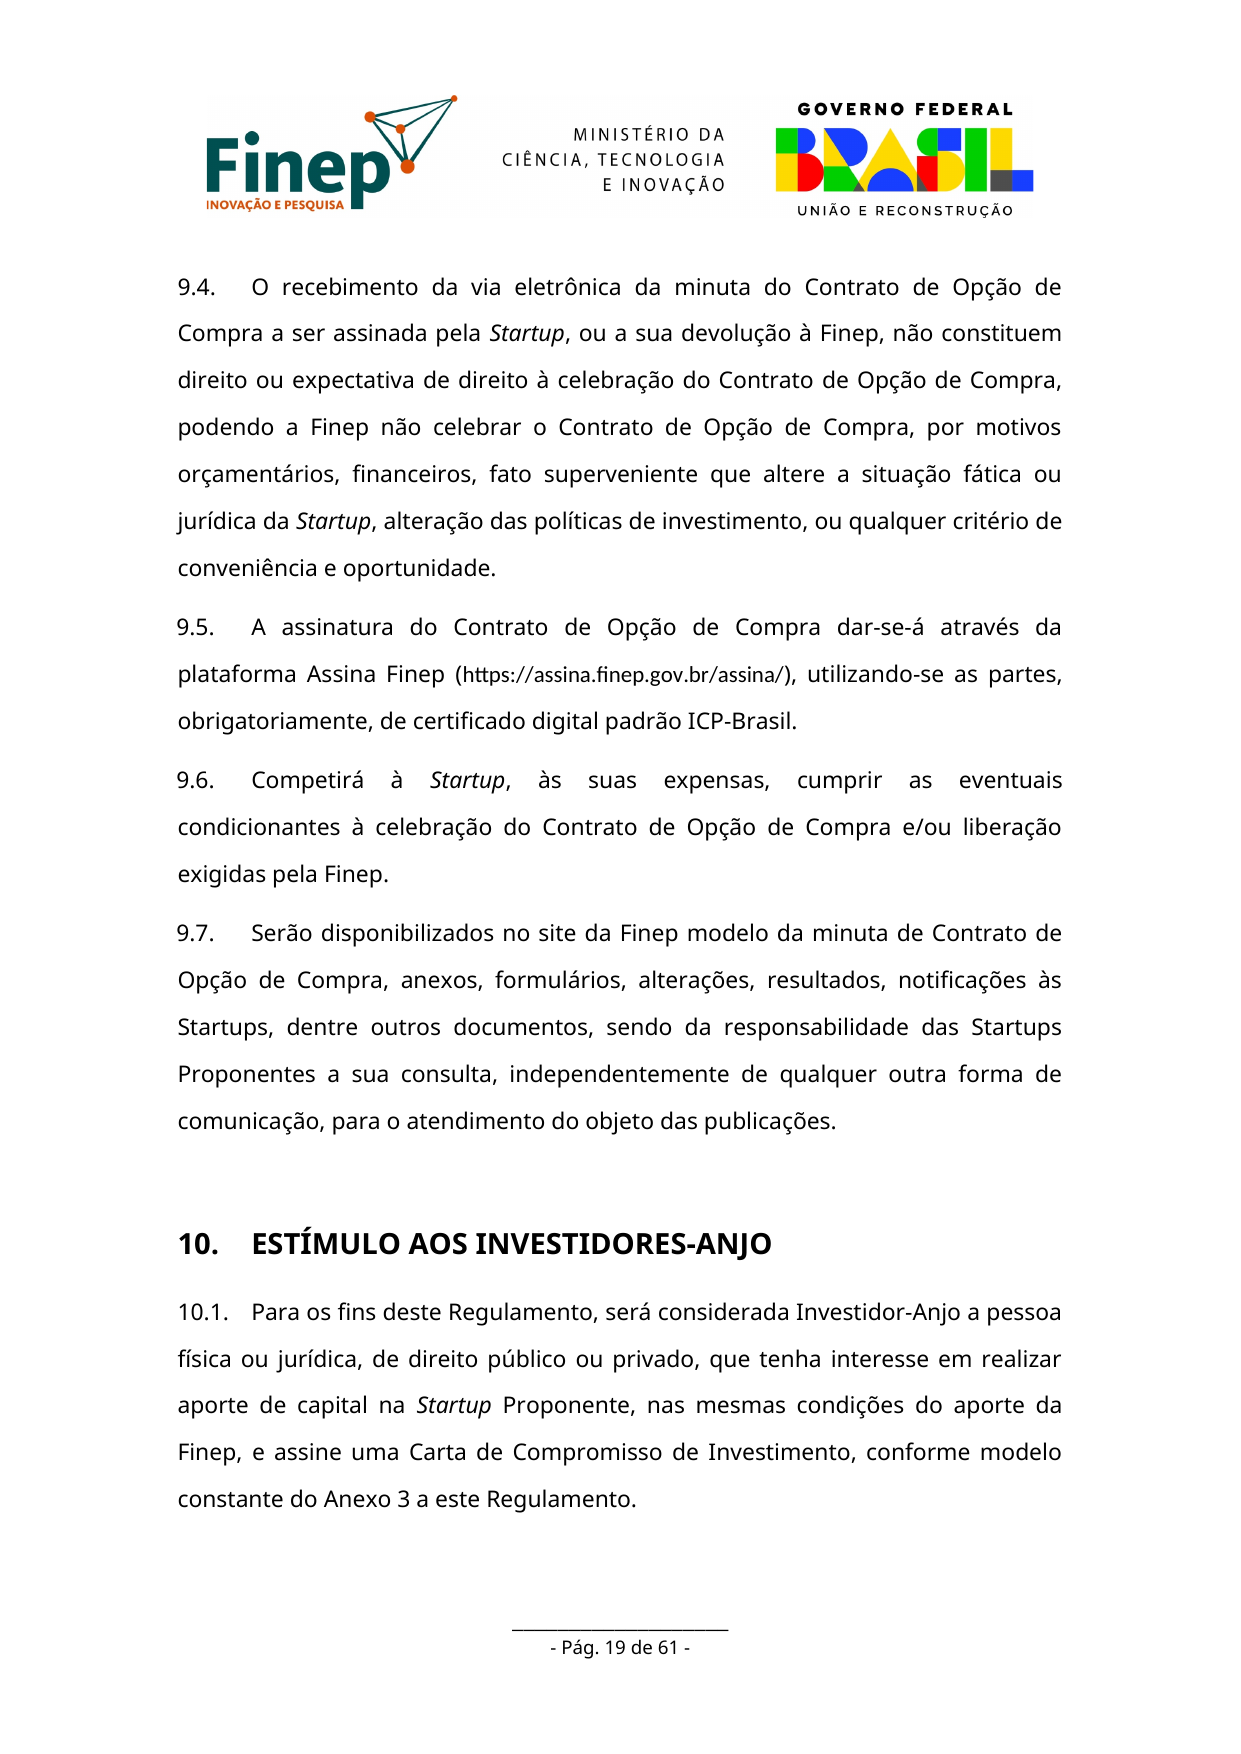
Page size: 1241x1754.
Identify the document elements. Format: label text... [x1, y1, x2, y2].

list Serão disponibilizados no site da Finep modelo da minuta de Contrato de Opção de Compra, anexos, formulários, alterações, resultados, notificações às Startups, dentre outros documentos, sendo da responsabilidade das Startups Proponentes a sua consulta, independentemente de qualquer outra forma de comunicação, para o atendimento do objeto das publicações. [176, 917, 1063, 1136]
list Para os fins deste Regulamento, será considerada Investidor-Anjo a pessoa física ou jurídica, de direito público ou privado, que tenha interesse em realizar aporte de capital na Startup Proponente, nas mesmas condições do aporte da Finep, e assine uma Carta de Compromisso de Investimento, conforme modelo constante do Anexo 3 a este Regulamento. [177, 1296, 1063, 1514]
list Competirá à Startup, às suas expensas, cumprir as eventuais condicionantes à celebração do Contrato de Opção de Compra e/ou liberação exigidas pela Finep. [176, 764, 1063, 889]
list O recebimento da via eletrônica da minuta do Contrato de Opção de Compra a ser assinada pela Startup, ou a sua devolução à Finep, não constituem direito ou expectativa de direito à celebração do Contrato de Opção de Compra, podendo a Finep não celebrar o Contrato de Opção de Compra, por motivos orçamentários, financeiros, fato superveniente que altere a situação fática ou jurídica da Startup, alteração das políticas de investimento, ou qualquer critério de conveniência e oportunidade. [177, 271, 1063, 583]
list A assinatura do Contrato de Opção de Compra dar-se-á através da plataforma Assina Finep (https://assina.finep.gov.br/assina/), utilizando-se as partes, obrigatoriamente, de certificado digital padrão ICP-Brasil. [176, 611, 1063, 736]
list ESTÍMULO AOS INVESTIDORES-ANJO [177, 1224, 1063, 1263]
